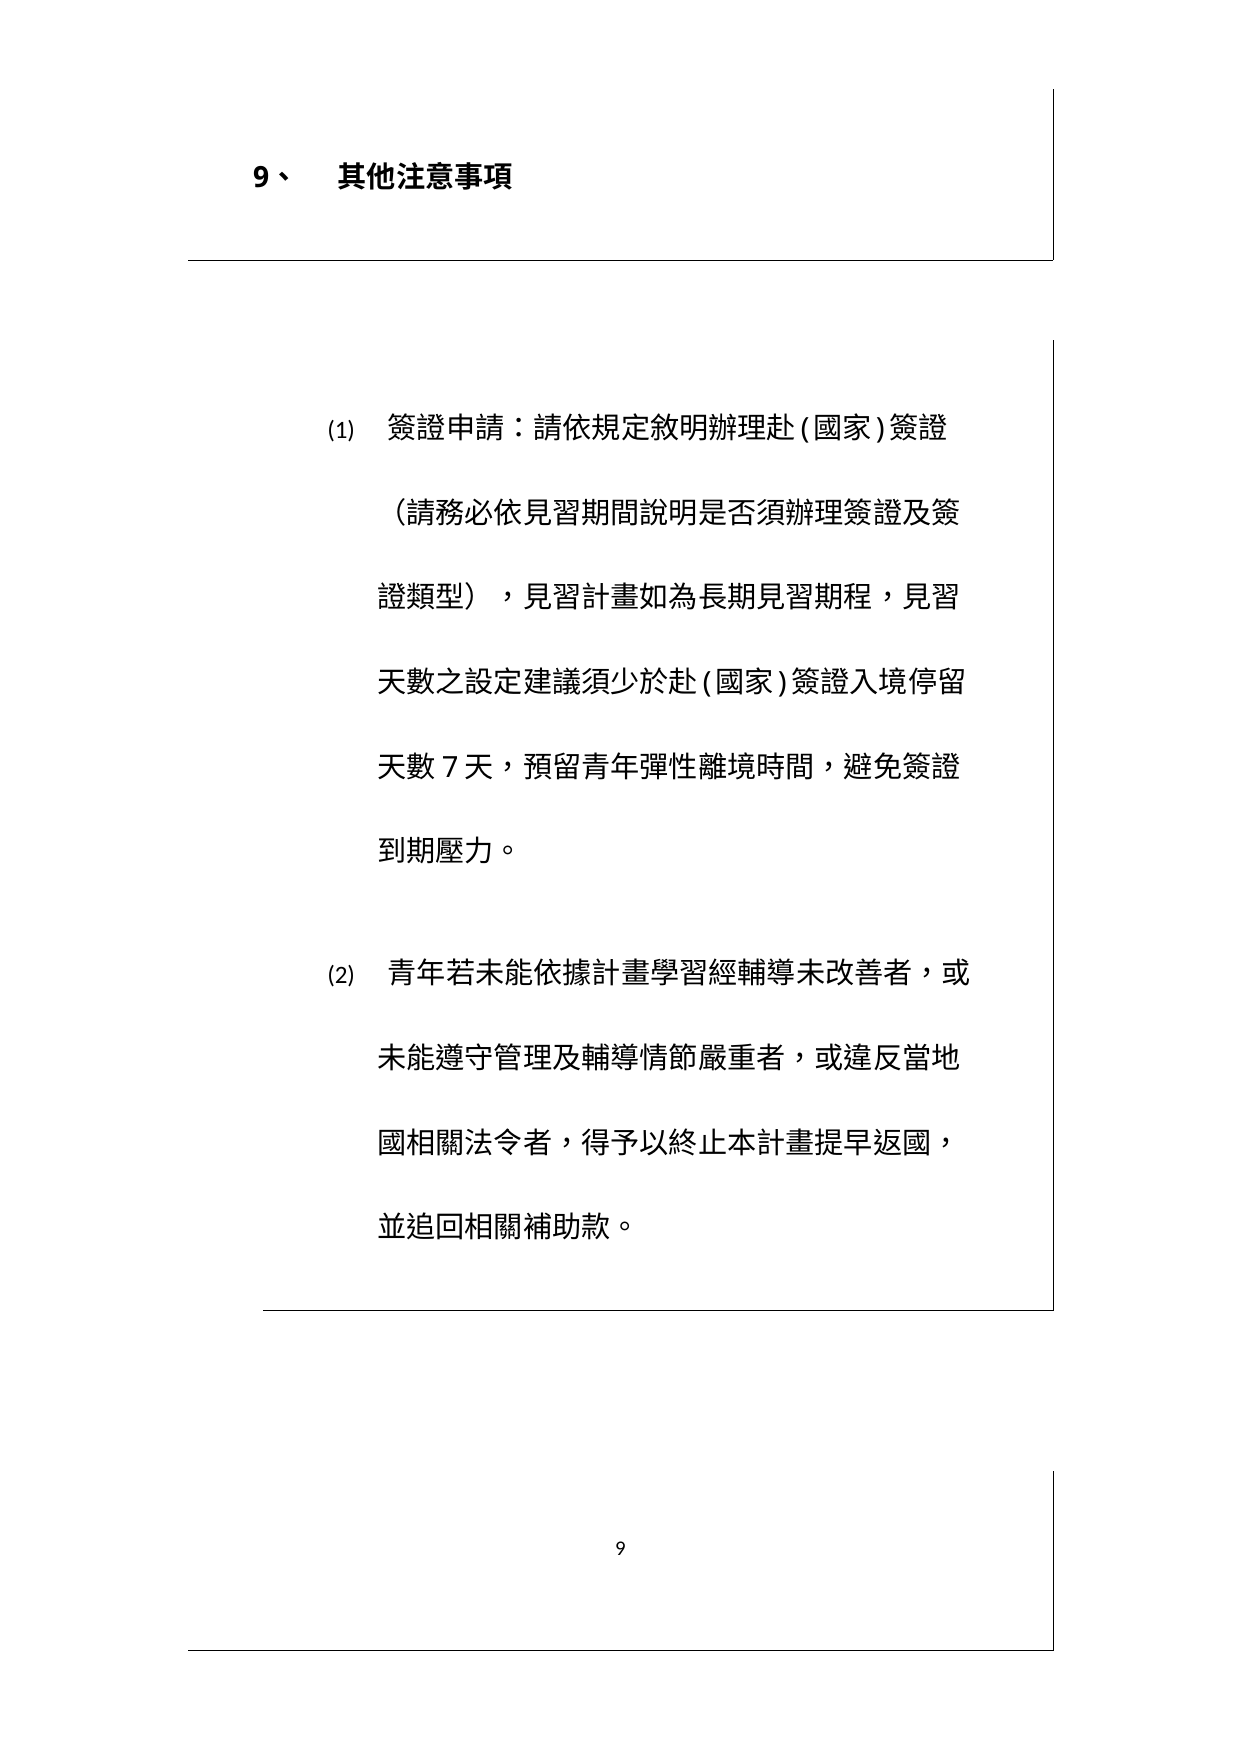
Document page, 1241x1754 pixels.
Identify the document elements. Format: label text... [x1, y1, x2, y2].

list 簽證申請：請依規定敘明辦理赴(國家)簽證（請務必依見習期間說明是否須辦理簽證及簽證類型），見習計畫如為長期見習期程，見習天數之設定建議須少於赴(國家)簽證入境停留天數7天，預留青年彈性離境時間，避免簽證到期壓力。 [262, 340, 1053, 870]
list 青年若未能依據計畫學習經輔導未改善者，或未能遵守管理及輔導情節嚴重者，或違反當地國相關法令者，得予以終止本計畫提早返國，並追回相關補助款。 [262, 885, 1053, 1311]
list 其他注意事項 [187, 89, 1053, 260]
